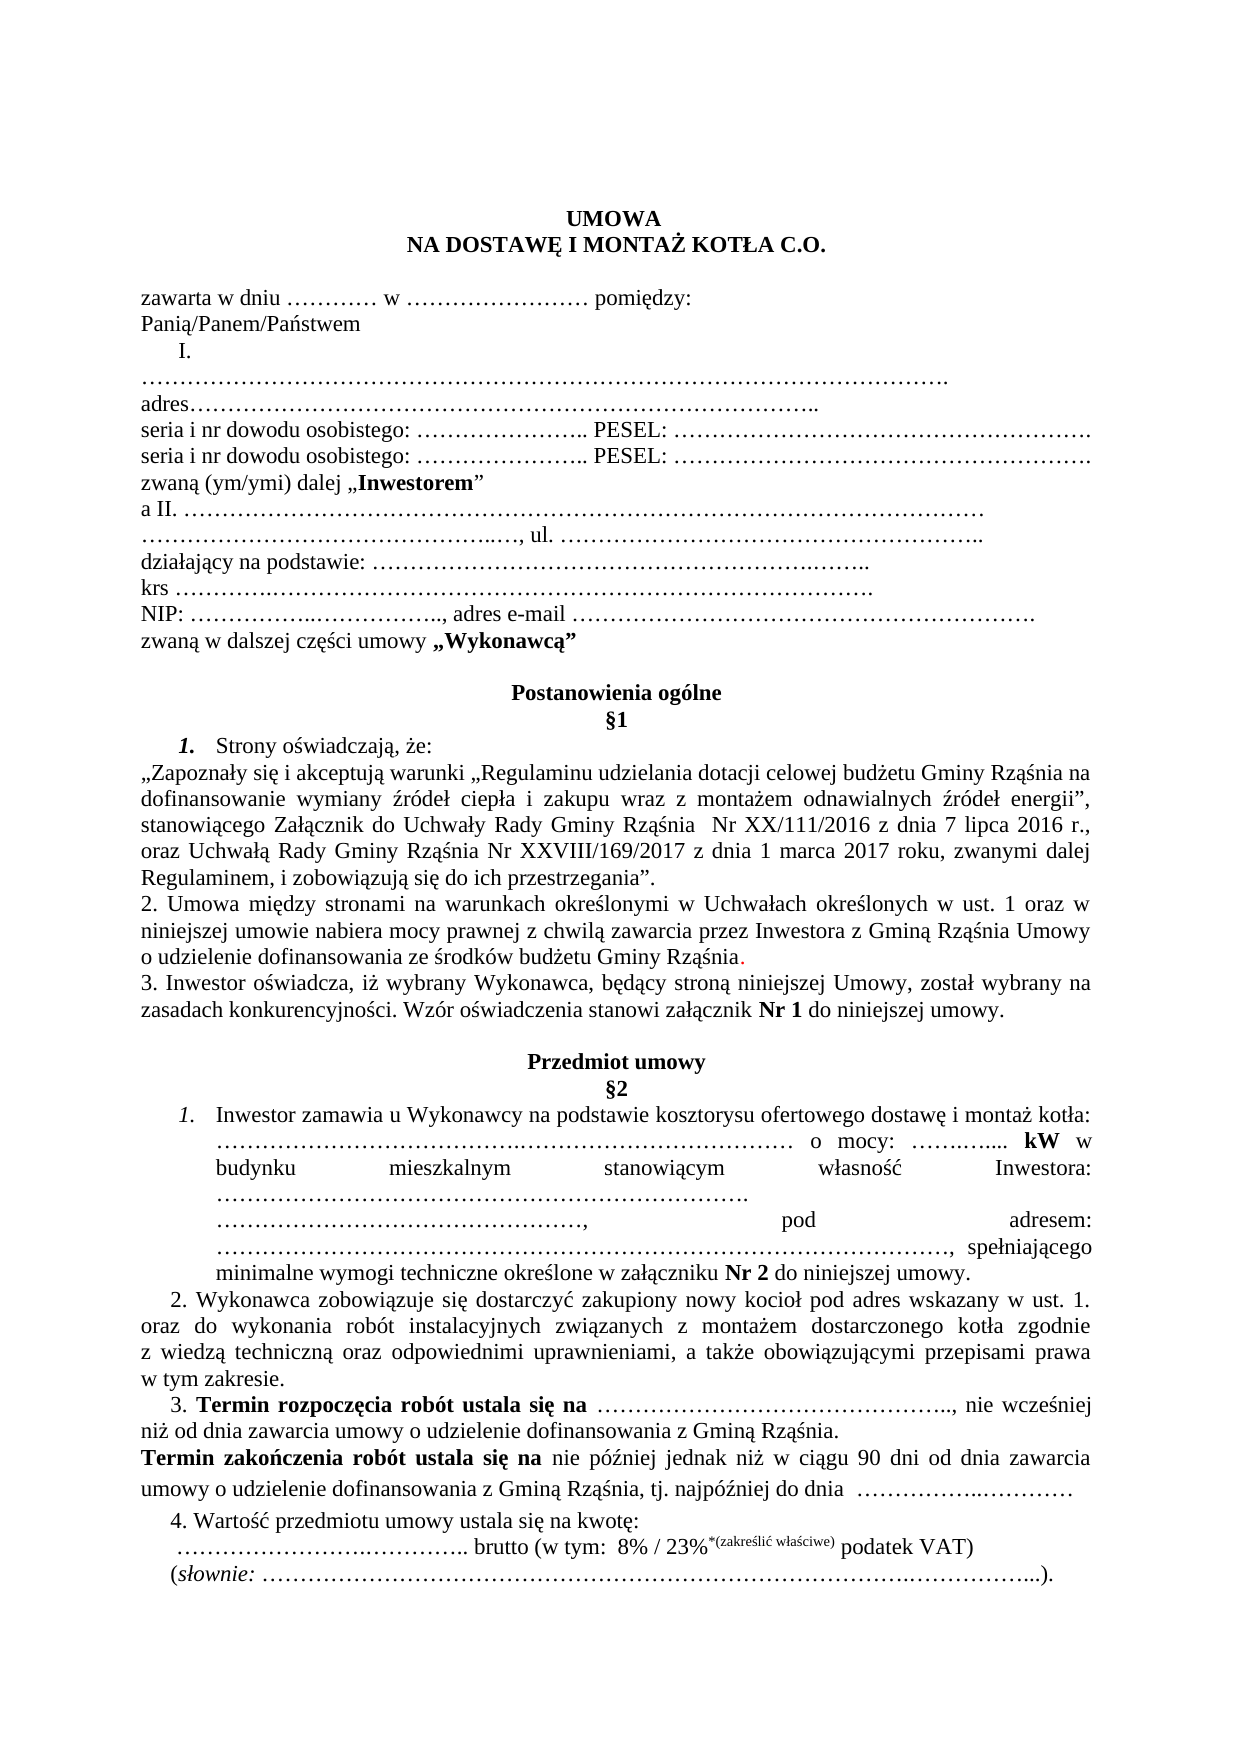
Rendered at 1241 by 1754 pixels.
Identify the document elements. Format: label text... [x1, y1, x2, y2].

text zawarta w dniu ………… w …………………… pomiędzy: [141, 284, 1092, 311]
text 3. Inwestor oświadcza, iż wybrany Wykonawca, będący stroną niniejszej Umowy, został wybrany na zasadach konkurencyjności. Wzór oświadczenia stanowi załącznik Nr 1 do niniejszej umowy. [141, 969, 1092, 1022]
text UMOWA [141, 205, 1092, 231]
text 2. Wykonawca zobowiązuje się dostarczyć zakupiony nowy kocioł pod adres wskazany w ust. 1. oraz do wykonania robót instalacyjnych związanych z montażem dostarczonego kotła zgodnie z wiedzą techniczną oraz odpowiednimi uprawnieniami, a także obowiązującymi przepisami prawa w tym zakresie. [141, 1286, 1092, 1391]
list Inwestor zamawia u Wykonawcy na podstawie kosztorysu ofertowego dostawę i montaż kotła: ………………………………….……………………………… o mocy: …….….... kW w budynku mieszkalnym stanowiącym własność Inwestora: …………………………………………………………….…………………………………………, pod adresem: ……………………………………………………………………………………, spełniającego minimalne wymogi techniczne określone w załączniku Nr 2 do niniejszej umowy. [178, 1101, 1092, 1286]
text zwaną w dalszej części umowy „Wykonawcą” [141, 627, 1092, 653]
text NIP: ……………..…………….., adres e-mail ……………………………………………………. [141, 600, 1092, 627]
text Przedmiot umowy [141, 1048, 1092, 1075]
text krs ………….……………………………………………………………………. [141, 574, 1092, 600]
text ………………………………………..…, ul. ……………………………………………….. [141, 521, 1092, 548]
text 2. Umowa między stronami na warunkach określonymi w Uchwałach określonych w ust. 1 oraz w niniejszej umowie nabiera mocy prawnej z chwilą zawarcia przez Inwestora z Gminą Rząśnia Umowy o udzielenie dofinansowania ze środków budżetu Gminy Rząśnia. [141, 890, 1092, 969]
text 3. Termin rozpoczęcia robót ustala się na ……………………………………….., nie wcześniej niż od dnia zawarcia umowy o udzielenie dofinansowania z Gminą Rząśnia. [141, 1391, 1092, 1444]
text …………………….………….. brutto (w tym: 8% / 23%*(zakreślić właściwe) podatek VAT) [141, 1533, 1092, 1559]
text §2 [141, 1075, 1092, 1101]
text 4. Wartość przedmiotu umowy ustala się na kwotę: [141, 1507, 1092, 1533]
text Termin zakończenia robót ustala się na nie później jednak niż w ciągu 90 dni od dnia zawarcia umowy o udzielenie dofinansowania z Gminą Rząśnia, tj. najpóźniej do dnia ……………..………… [141, 1444, 1092, 1502]
text (słownie: ………………………………………………………………………….……………...). [170, 1559, 1092, 1586]
text a II. …………………………………………………………………………………………… [141, 495, 1092, 521]
text Postanowienia ogólne [141, 679, 1092, 706]
text seria i nr dowodu osobistego: ………………….. PESEL: ………………………………………………. [141, 416, 1092, 442]
text ……………………………………………………………………………………………. [141, 363, 1092, 389]
list Strony oświadczają, że: [178, 732, 1092, 758]
text NA DOSTAWĘ I MONTAŻ KOTŁA C.O. [141, 231, 1092, 258]
text zwaną (ym/ymi) dalej „Inwestorem” [141, 469, 1092, 495]
text seria i nr dowodu osobistego: ………………….. PESEL: ………………………………………………. [141, 442, 1092, 469]
text działający na podstawie: ………………………………………………….…….. [141, 548, 1092, 574]
text „Zapoznały się i akceptują warunki „Regulaminu udzielania dotacji celowej budżetu Gminy Rząśnia na dofinansowanie wymiany źródeł ciepła i zakupu wraz z montażem odnawialnych źródeł energii”, stanowiącego Załącznik do Uchwały Rady Gminy Rząśnia Nr XX/111/2016 z dnia 7 lipca 2016 r., oraz Uchwałą Rady Gminy Rząśnia Nr XXVIII/169/2017 z dnia 1 marca 2017 roku, zwanymi dalej Regulaminem, i zobowiązują się do ich przestrzegania”. [141, 758, 1092, 890]
text Panią/Panem/Państwem [141, 311, 1092, 337]
text adres……………………………………………………………………….. [141, 389, 1092, 416]
text §1 [141, 706, 1092, 732]
